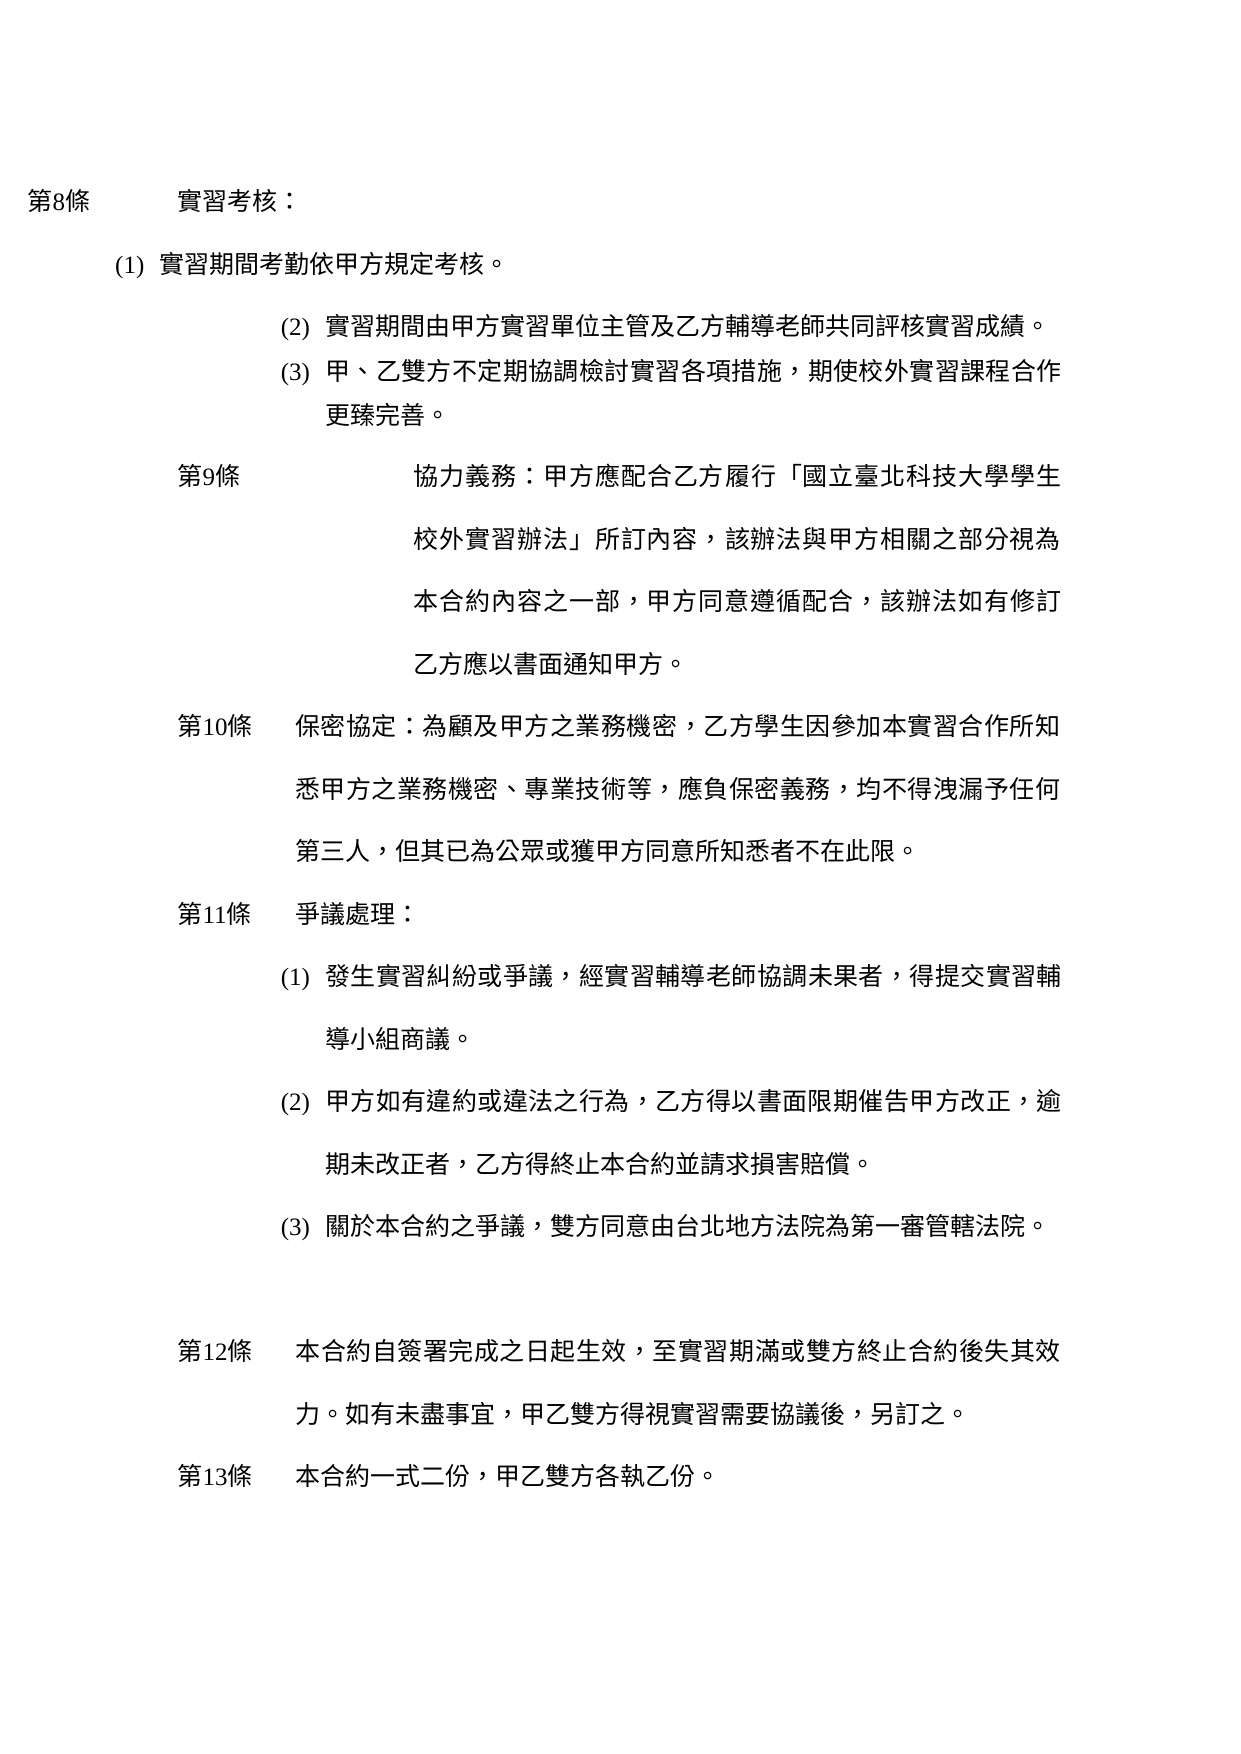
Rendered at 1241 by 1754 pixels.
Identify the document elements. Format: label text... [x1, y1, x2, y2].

list 發生實習糾紛或爭議，經實習輔導老師協調未果者，得提交實習輔導小組商議。 [281, 933, 1063, 1058]
list 關於本合約之爭議，雙方同意由台北地方法院為第一審管轄法院。 [281, 1183, 1063, 1246]
list 甲、乙雙方不定期協調檢討實習各項措施，期使校外實習課程合作更臻完善。 [281, 346, 1063, 433]
list 本合約自簽署完成之日起生效，至實習期滿或雙方終止合約後失其效力。如有未盡事宜，甲乙雙方得視實習需要協議後，另訂之。 [177, 1308, 1063, 1433]
list 實習期間由甲方實習單位主管及乙方輔導老師共同評核實習成績。 [281, 283, 1063, 346]
list 爭議處理： [177, 871, 1063, 933]
list 協力義務：甲方應配合乙方履行「國立臺北科技大學學生校外實習辦法」所訂內容，該辦法與甲方相關之部分視為本合約內容之一部，甲方同意遵循配合，該辦法如有修訂，乙方應以書面通知甲方。 [177, 433, 1063, 683]
list 實習考核： [27, 158, 1063, 221]
list 本合約一式二份，甲乙雙方各執乙份。 [177, 1433, 1063, 1496]
list 實習期間考勤依甲方規定考核。 [115, 221, 1063, 283]
list 甲方如有違約或違法之行為，乙方得以書面限期催告甲方改正，逾期未改正者，乙方得終止本合約並請求損害賠償。 [281, 1058, 1063, 1183]
list 保密協定：為顧及甲方之業務機密，乙方學生因參加本實習合作所知悉甲方之業務機密、專業技術等，應負保密義務，均不得洩漏予任何第三人，但其已為公眾或獲甲方同意所知悉者不在此限。 [177, 683, 1063, 871]
